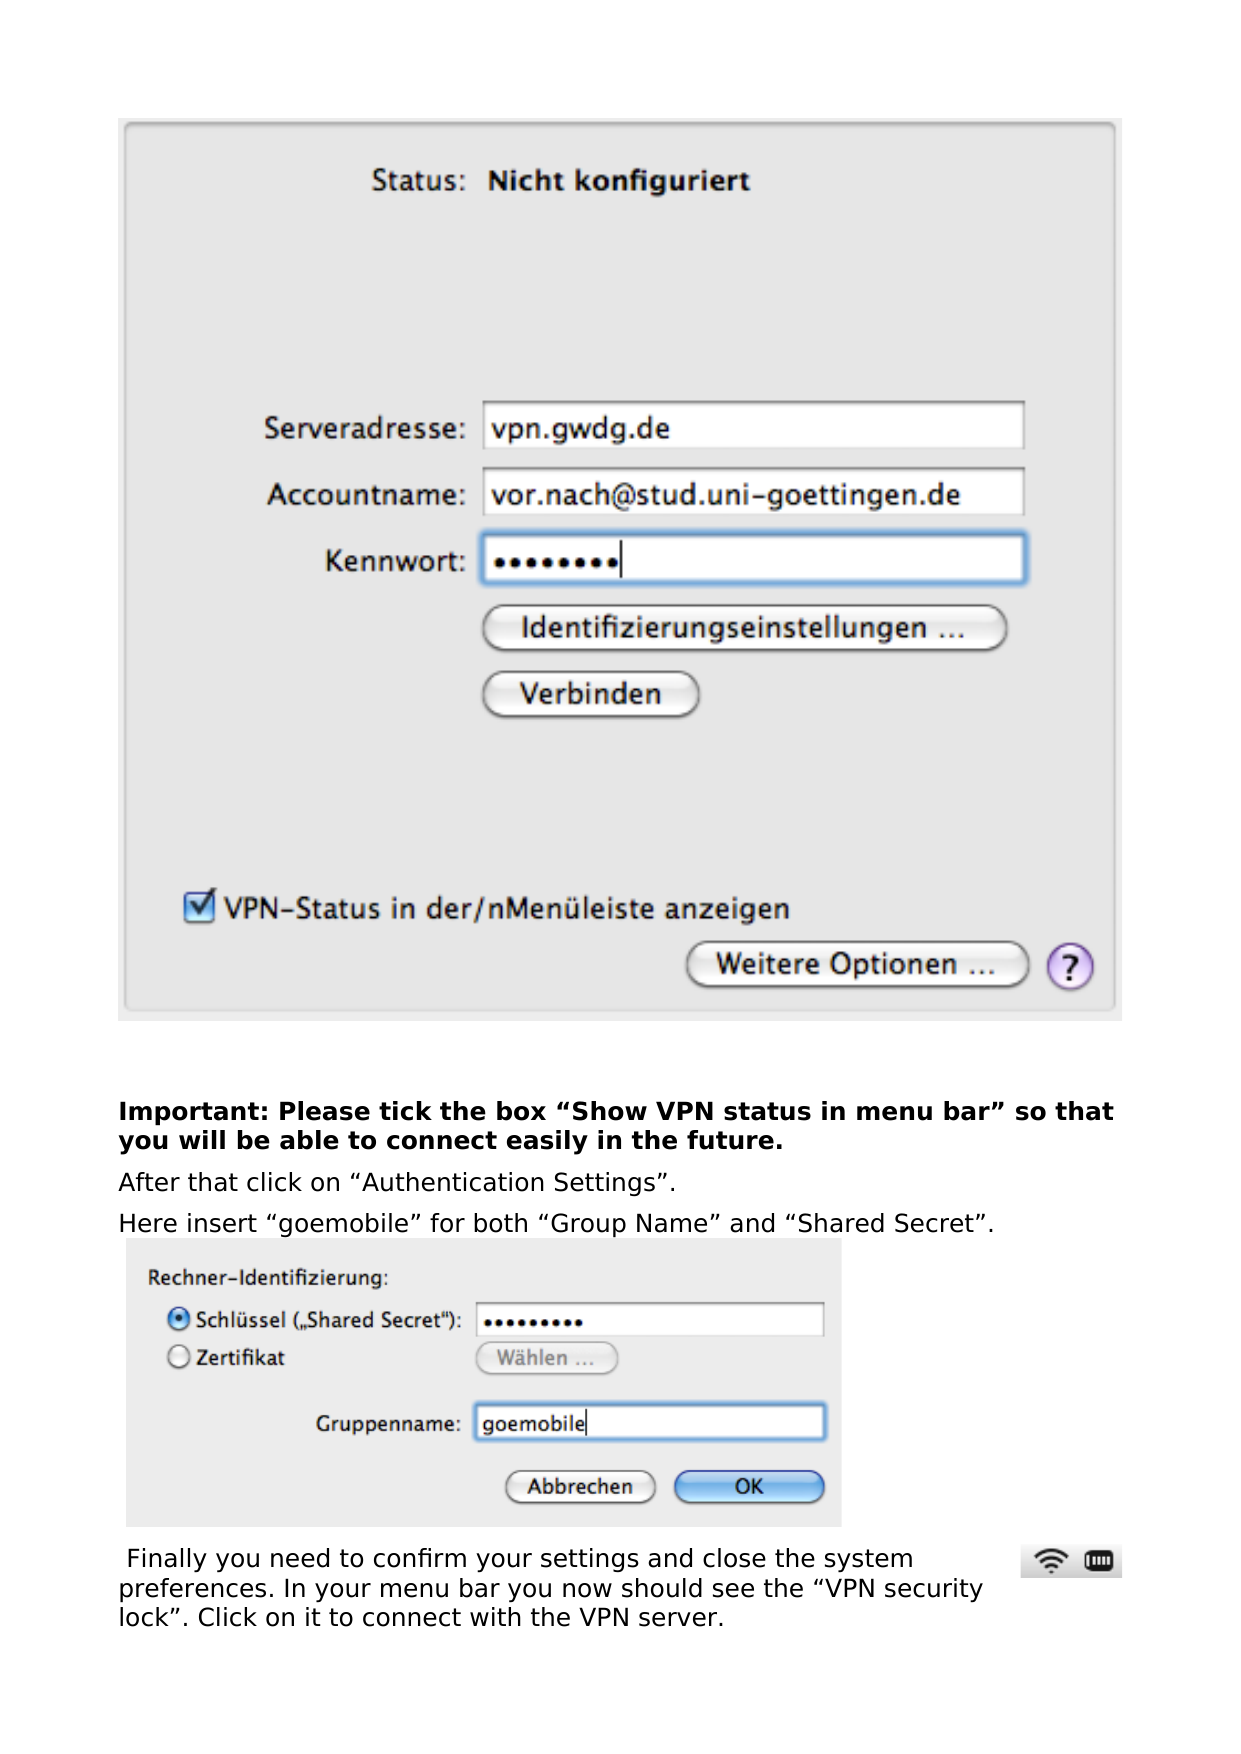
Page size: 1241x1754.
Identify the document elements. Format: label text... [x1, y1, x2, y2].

picture [126, 1238, 842, 1527]
text After that click on “Authentication Settings”. [118, 1168, 1122, 1197]
text Finally you need to confirm your settings and close the system preferences. In your menu bar you now should see the “VPN security lock”. Click on it to connect with the VPN server. [118, 1545, 1122, 1632]
picture [1020, 1544, 1123, 1578]
text Here insert “goemobile” for both “Group Name” and “Shared Secret”. [118, 1209, 1122, 1532]
picture [118, 118, 1123, 1021]
text Important: Please tick the box “Show VPN status in menu bar” so that you will be able to connect easily in the future. [118, 1097, 1122, 1155]
text [118, 1021, 1122, 1084]
